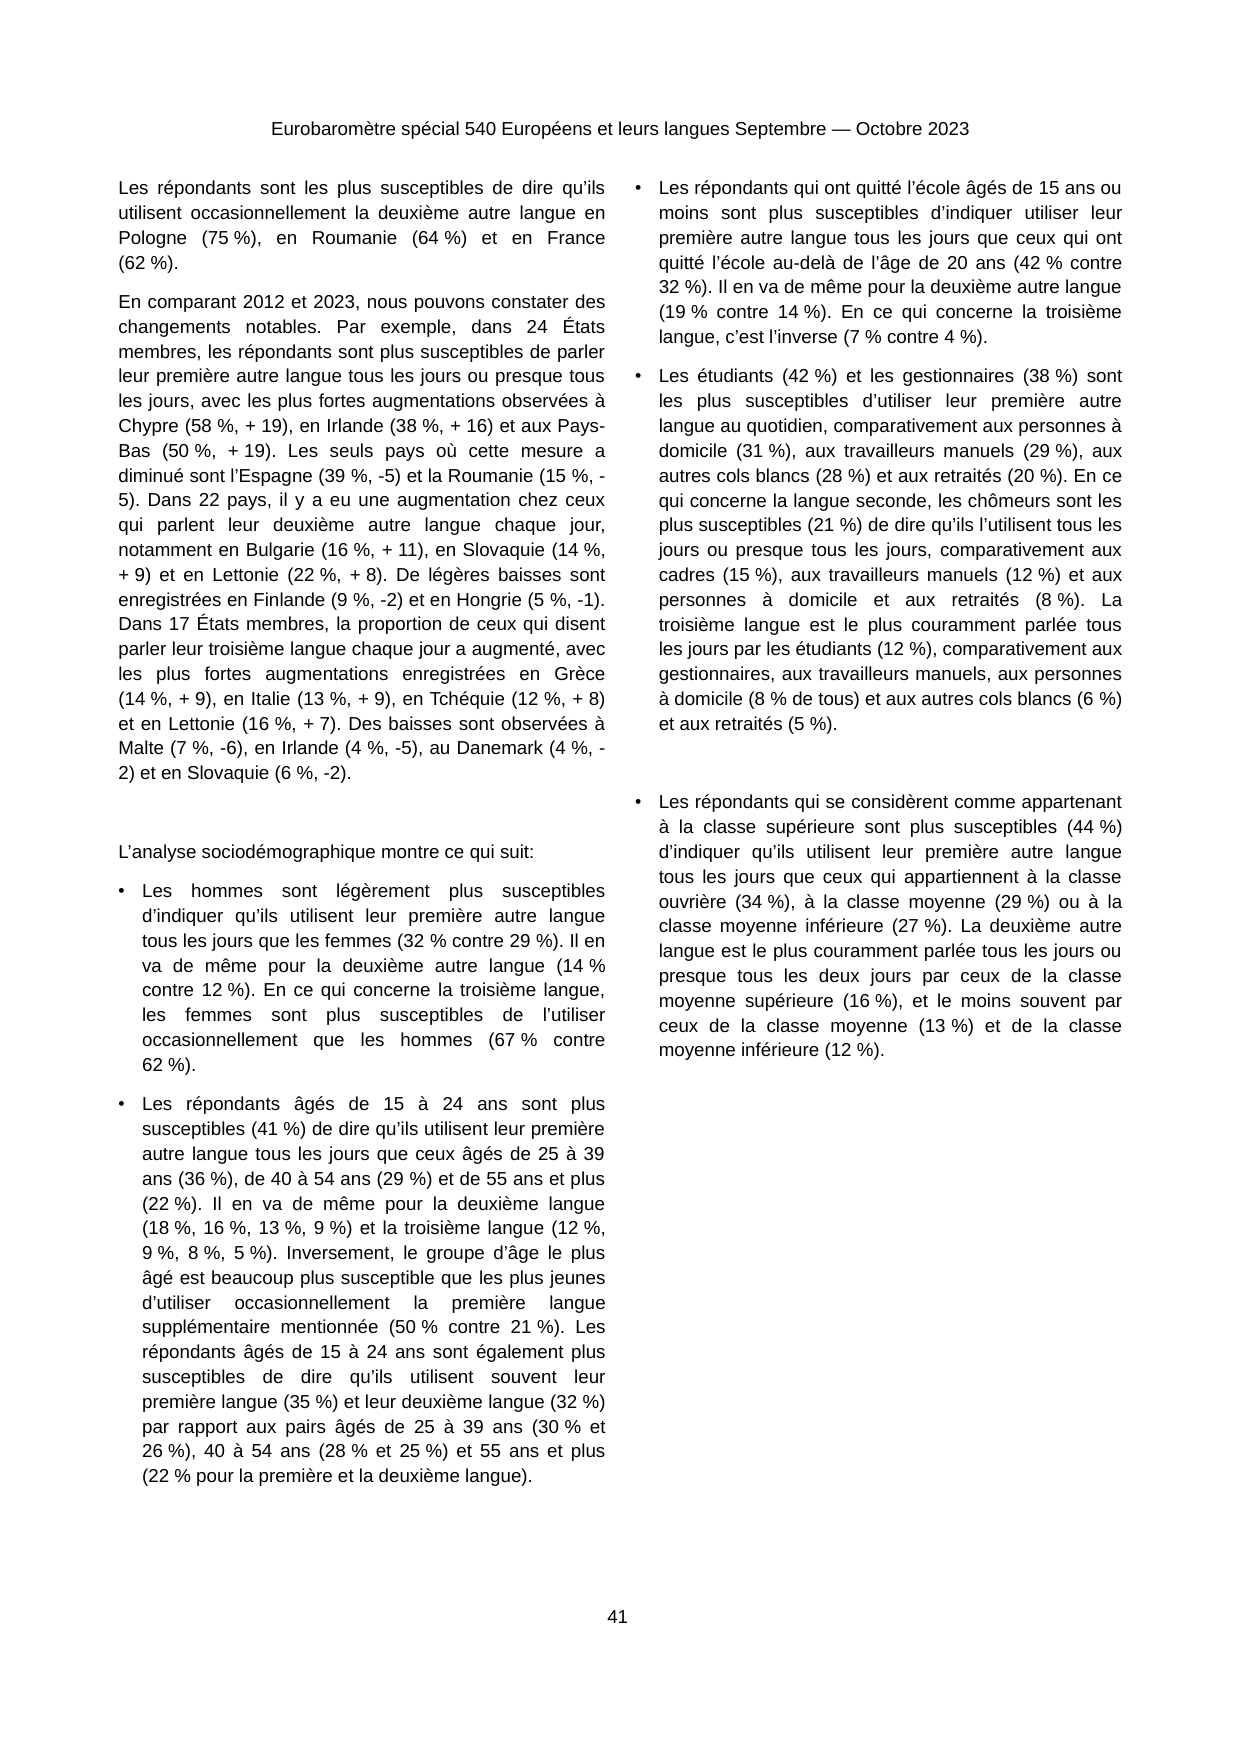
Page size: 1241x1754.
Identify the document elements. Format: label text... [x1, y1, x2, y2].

text Les répondants sont les plus susceptibles de dire qu’ils utilisent occasionnellement la deuxième autre langue en Pologne (75 %), en Roumanie (64 %) et en France (62 %). [118, 177, 605, 273]
list Les répondants âgés de 15 à 24 ans sont plus susceptibles (41 %) de dire qu’ils utilisent leur première autre langue tous les jours que ceux âgés de 25 à 39 ans (36 %), de 40 à 54 ans (29 %) et de 55 ans et plus (22 %). Il en va de même pour la deuxième langue (18 %, 16 %, 13 %, 9 %) et la troisième langue (12 %, 9 %, 8 %, 5 %). Inversement, le groupe d’âge le plus âgé est beaucoup plus susceptible que les plus jeunes d’utiliser occasionnellement la première langue supplémentaire mentionnée (50 % contre 21 %). Les répondants âgés de 15 à 24 ans sont également plus susceptibles de dire qu’ils utilisent souvent leur première langue (35 %) et leur deuxième langue (32 %) par rapport aux pairs âgés de 25 à 39 ans (30 % et 26 %), 40 à 54 ans (28 % et 25 %) et 55 ans et plus (22 % pour la première et la deuxième langue). [118, 1093, 605, 1487]
list Les répondants qui ont quitté l’école âgés de 15 ans ou moins sont plus susceptibles d’indiquer utiliser leur première autre langue tous les jours que ceux qui ont quitté l’école au-delà de l’âge de 20 ans (42 % contre 32 %). Il en va de même pour la deuxième autre langue (19 % contre 14 %). En ce qui concerne la troisième langue, c’est l’inverse (7 % contre 4 %). [635, 177, 1122, 347]
list Les étudiants (42 %) et les gestionnaires (38 %) sont les plus susceptibles d’utiliser leur première autre langue au quotidien, comparativement aux personnes à domicile (31 %), aux travailleurs manuels (29 %), aux autres cols blancs (28 %) et aux retraités (20 %). En ce qui concerne la langue seconde, les chômeurs sont les plus susceptibles (21 %) de dire qu’ils l’utilisent tous les jours ou presque tous les jours, comparativement aux cadres (15 %), aux travailleurs manuels (12 %) et aux personnes à domicile et aux retraités (8 %). La troisième langue est le plus couramment parlée tous les jours par les étudiants (12 %), comparativement aux gestionnaires, aux travailleurs manuels, aux personnes à domicile (8 % de tous) et aux autres cols blancs (6 %) et aux retraités (5 %). [635, 365, 1122, 734]
text L’analyse sociodémographique montre ce qui suit: [118, 841, 605, 862]
list Les hommes sont légèrement plus susceptibles d’indiquer qu’ils utilisent leur première autre langue tous les jours que les femmes (32 % contre 29 %). Il en va de même pour la deuxième autre langue (14 % contre 12 %). En ce qui concerne la troisième langue, les femmes sont plus susceptibles de l’utiliser occasionnellement que les hommes (67 % contre 62 %). [118, 880, 605, 1075]
text En comparant 2012 et 2023, nous pouvons constater des changements notables. Par exemple, dans 24 États membres, les répondants sont plus susceptibles de parler leur première autre langue tous les jours ou presque tous les jours, avec les plus fortes augmentations observées à Chypre (58 %, + 19), en Irlande (38 %, + 16) et aux Pays-Bas (50 %, + 19). Les seuls pays où cette mesure a diminué sont l’Espagne (39 %, -5) et la Roumanie (15 %, -5). Dans 22 pays, il y a eu une augmentation chez ceux qui parlent leur deuxième autre langue chaque jour, notamment en Bulgarie (16 %, + 11), en Slovaquie (14 %, + 9) et en Lettonie (22 %, + 8). De légères baisses sont enregistrées en Finlande (9 %, -2) et en Hongrie (5 %, -1). Dans 17 États membres, la proportion de ceux qui disent parler leur troisième langue chaque jour a augmenté, avec les plus fortes augmentations enregistrées en Grèce (14 %, + 9), en Italie (13 %, + 9), en Tchéquie (12 %, + 8) et en Lettonie (16 %, + 7). Des baisses sont observées à Malte (7 %, -6), en Irlande (4 %, -5), au Danemark (4 %, -2) et en Slovaquie (6 %, -2). [118, 291, 605, 783]
list Les répondants qui se considèrent comme appartenant à la classe supérieure sont plus susceptibles (44 %) d’indiquer qu’ils utilisent leur première autre langue tous les jours que ceux qui appartiennent à la classe ouvrière (34 %), à la classe moyenne (29 %) ou à la classe moyenne inférieure (27 %). La deuxième autre langue est le plus couramment parlée tous les jours ou presque tous les deux jours par ceux de la classe moyenne supérieure (16 %), et le moins souvent par ceux de la classe moyenne (13 %) et de la classe moyenne inférieure (12 %). [635, 791, 1122, 1061]
